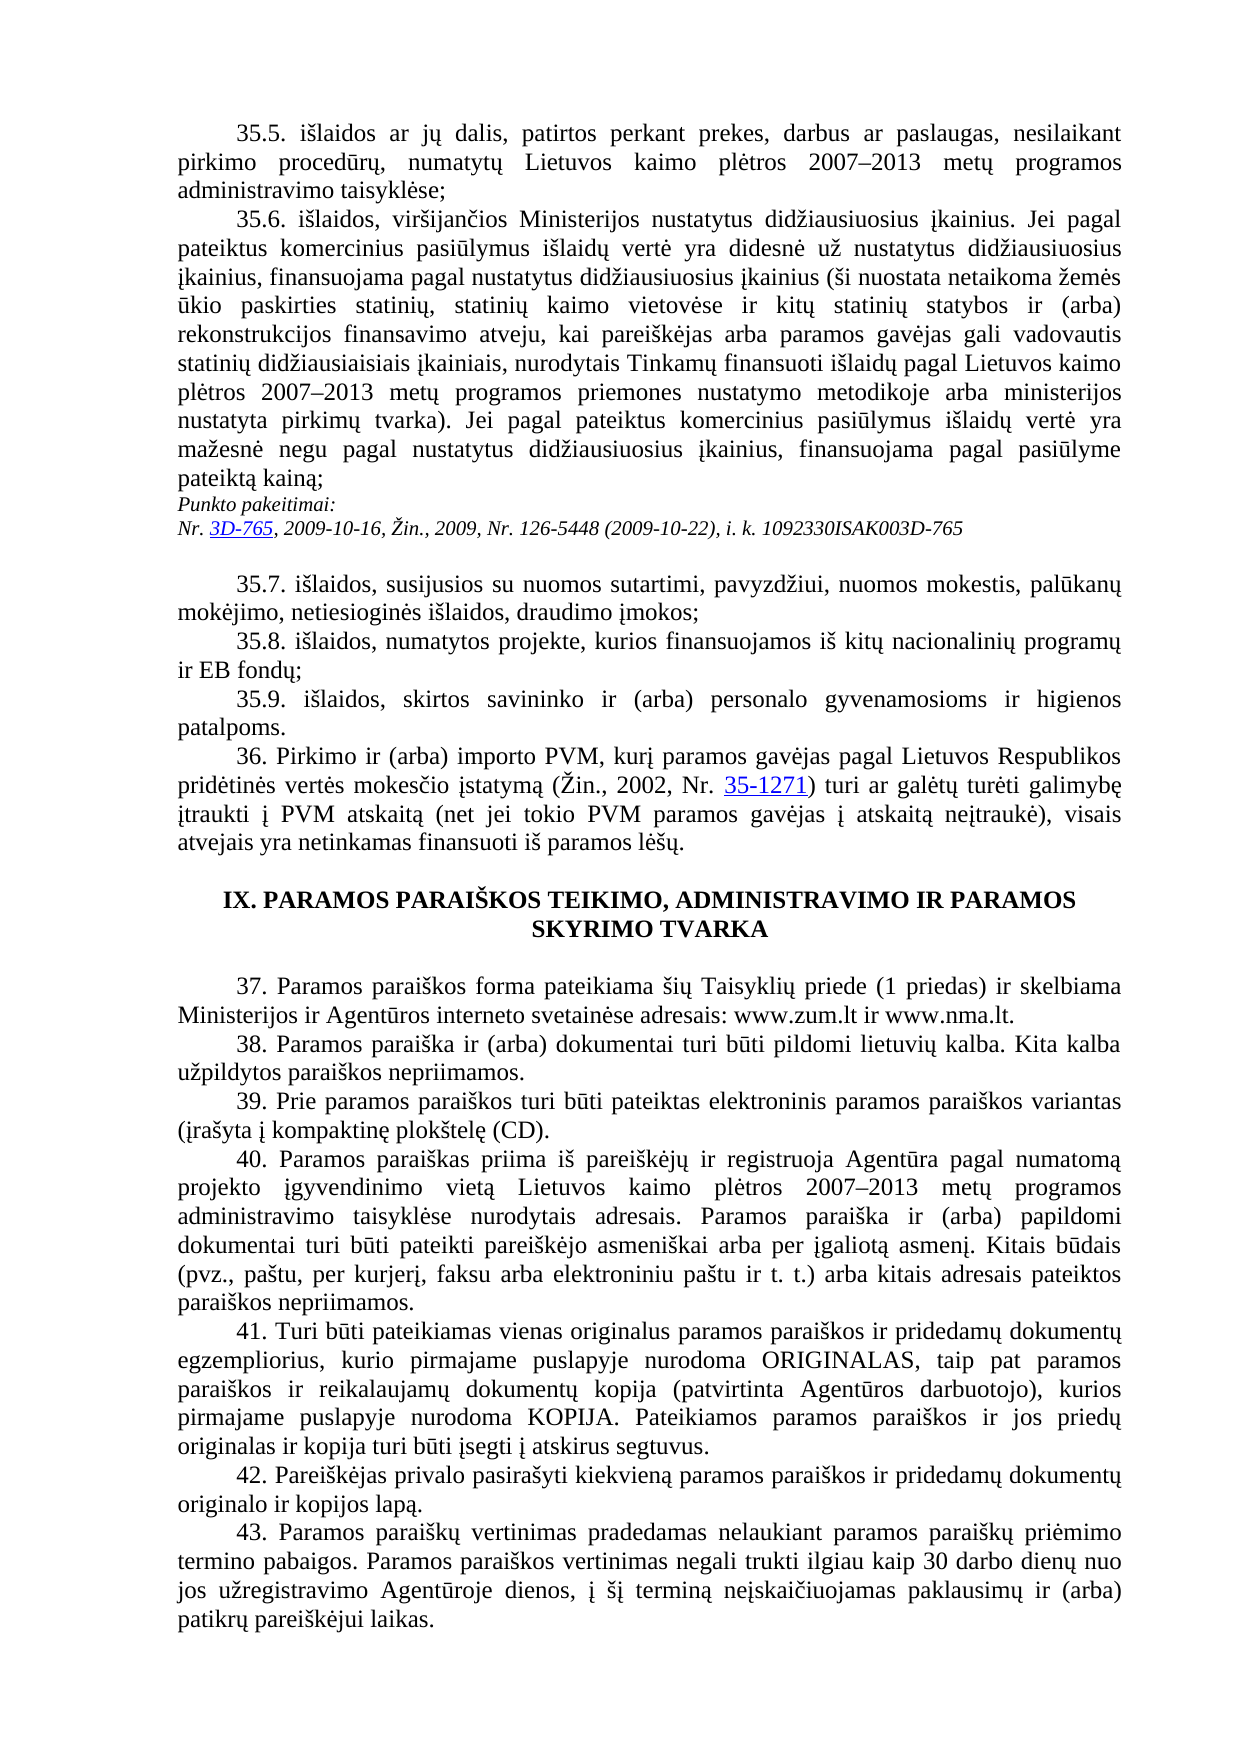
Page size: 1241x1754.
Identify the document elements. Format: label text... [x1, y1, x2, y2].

text 35.8. išlaidos, numatytos projekte, kurios finansuojamos iš kitų nacionalinių programų ir EB fondų; [177, 626, 1122, 684]
text 36. Pirkimo ir (arba) importo PVM, kurį paramos gavėjas pagal Lietuvos Respublikos pridėtinės vertės mokesčio įstatymą (Žin., 2002, Nr. 35-1271) turi ar galėtų turėti galimybę įtraukti į PVM atskaitą (net jei tokio PVM paramos gavėjas į atskaitą neįtraukė), visais atvejais yra netinkamas finansuoti iš paramos lėšų. [177, 741, 1122, 856]
text 37. Paramos paraiškos forma pateikiama šių Taisyklių priede (1 priedas) ir skelbiama Ministerijos ir Agentūros interneto svetainėse adresais: www.zum.lt ir www.nma.lt. [177, 971, 1122, 1029]
text 43. Paramos paraiškų vertinimas pradedamas nelaukiant paramos paraiškų priėmimo termino pabaigos. Paramos paraiškos vertinimas negali trukti ilgiau kaip 30 darbo dienų nuo jos užregistravimo Agentūroje dienos, į šį terminą neįskaičiuojamas paklausimų ir (arba) patikrų pareiškėjui laikas. [177, 1517, 1122, 1632]
text 35.5. išlaidos ar jų dalis, patirtos perkant prekes, darbus ar paslaugas, nesilaikant pirkimo procedūrų, numatytų Lietuvos kaimo plėtros 2007–2013 metų programos administravimo taisyklėse; [177, 118, 1122, 204]
text IX. PARAMOS PARAIŠKOS TEIKIMO, ADMINISTRAVIMO IR PARAMOS SKYRIMO TVARKA [177, 885, 1122, 942]
text 40. Paramos paraiškas priima iš pareiškėjų ir registruoja Agentūra pagal numatomą projekto įgyvendinimo vietą Lietuvos kaimo plėtros 2007–2013 metų programos administravimo taisyklėse nurodytais adresais. Paramos paraiška ir (arba) papildomi dokumentai turi būti pateikti pareiškėjo asmeniškai arba per įgaliotą asmenį. Kitais būdais (pvz., paštu, per kurjerį, faksu arba elektroniniu paštu ir t. t.) arba kitais adresais pateiktos paraiškos nepriimamos. [177, 1144, 1122, 1316]
text Punkto pakeitimai: [177, 492, 1122, 516]
text 42. Pareiškėjas privalo pasirašyti kiekvieną paramos paraiškos ir pridedamų dokumentų originalo ir kopijos lapą. [177, 1460, 1122, 1517]
text Nr. 3D-765, 2009-10-16, Žin., 2009, Nr. 126-5448 (2009-10-22), i. k. 1092330ISAK003D-765 [177, 516, 1122, 540]
text 38. Paramos paraiška ir (arba) dokumentai turi būti pildomi lietuvių kalba. Kita kalba užpildytos paraiškos nepriimamos. [177, 1029, 1122, 1086]
text 41. Turi būti pateikiamas vienas originalus paramos paraiškos ir pridedamų dokumentų egzempliorius, kurio pirmajame puslapyje nurodoma ORIGINALAS, taip pat paramos paraiškos ir reikalaujamų dokumentų kopija (patvirtinta Agentūros darbuotojo), kurios pirmajame puslapyje nurodoma KOPIJA. Pateikiamos paramos paraiškos ir jos priedų originalas ir kopija turi būti įsegti į atskirus segtuvus. [177, 1316, 1122, 1460]
text 35.7. išlaidos, susijusios su nuomos sutartimi, pavyzdžiui, nuomos mokestis, palūkanų mokėjimo, netiesioginės išlaidos, draudimo įmokos; [177, 569, 1122, 626]
text 35.9. išlaidos, skirtos savininko ir (arba) personalo gyvenamosioms ir higienos patalpoms. [177, 684, 1122, 741]
text 35.6. išlaidos, viršijančios Ministerijos nustatytus didžiausiuosius įkainius. Jei pagal pateiktus komercinius pasiūlymus išlaidų vertė yra didesnė už nustatytus didžiausiuosius įkainius, finansuojama pagal nustatytus didžiausiuosius įkainius (ši nuostata netaikoma žemės ūkio paskirties statinių, statinių kaimo vietovėse ir kitų statinių statybos ir (arba) rekonstrukcijos finansavimo atveju, kai pareiškėjas arba paramos gavėjas gali vadovautis statinių didžiausiaisiais įkainiais, nurodytais Tinkamų finansuoti išlaidų pagal Lietuvos kaimo plėtros 2007–2013 metų programos priemones nustatymo metodikoje arba ministerijos nustatyta pirkimų tvarka). Jei pagal pateiktus komercinius pasiūlymus išlaidų vertė yra mažesnė negu pagal nustatytus didžiausiuosius įkainius, finansuojama pagal pasiūlyme pateiktą kainą; [177, 204, 1122, 492]
text 39. Prie paramos paraiškos turi būti pateiktas elektroninis paramos paraiškos variantas (įrašyta į kompaktinę plokštelę (CD). [177, 1086, 1122, 1144]
